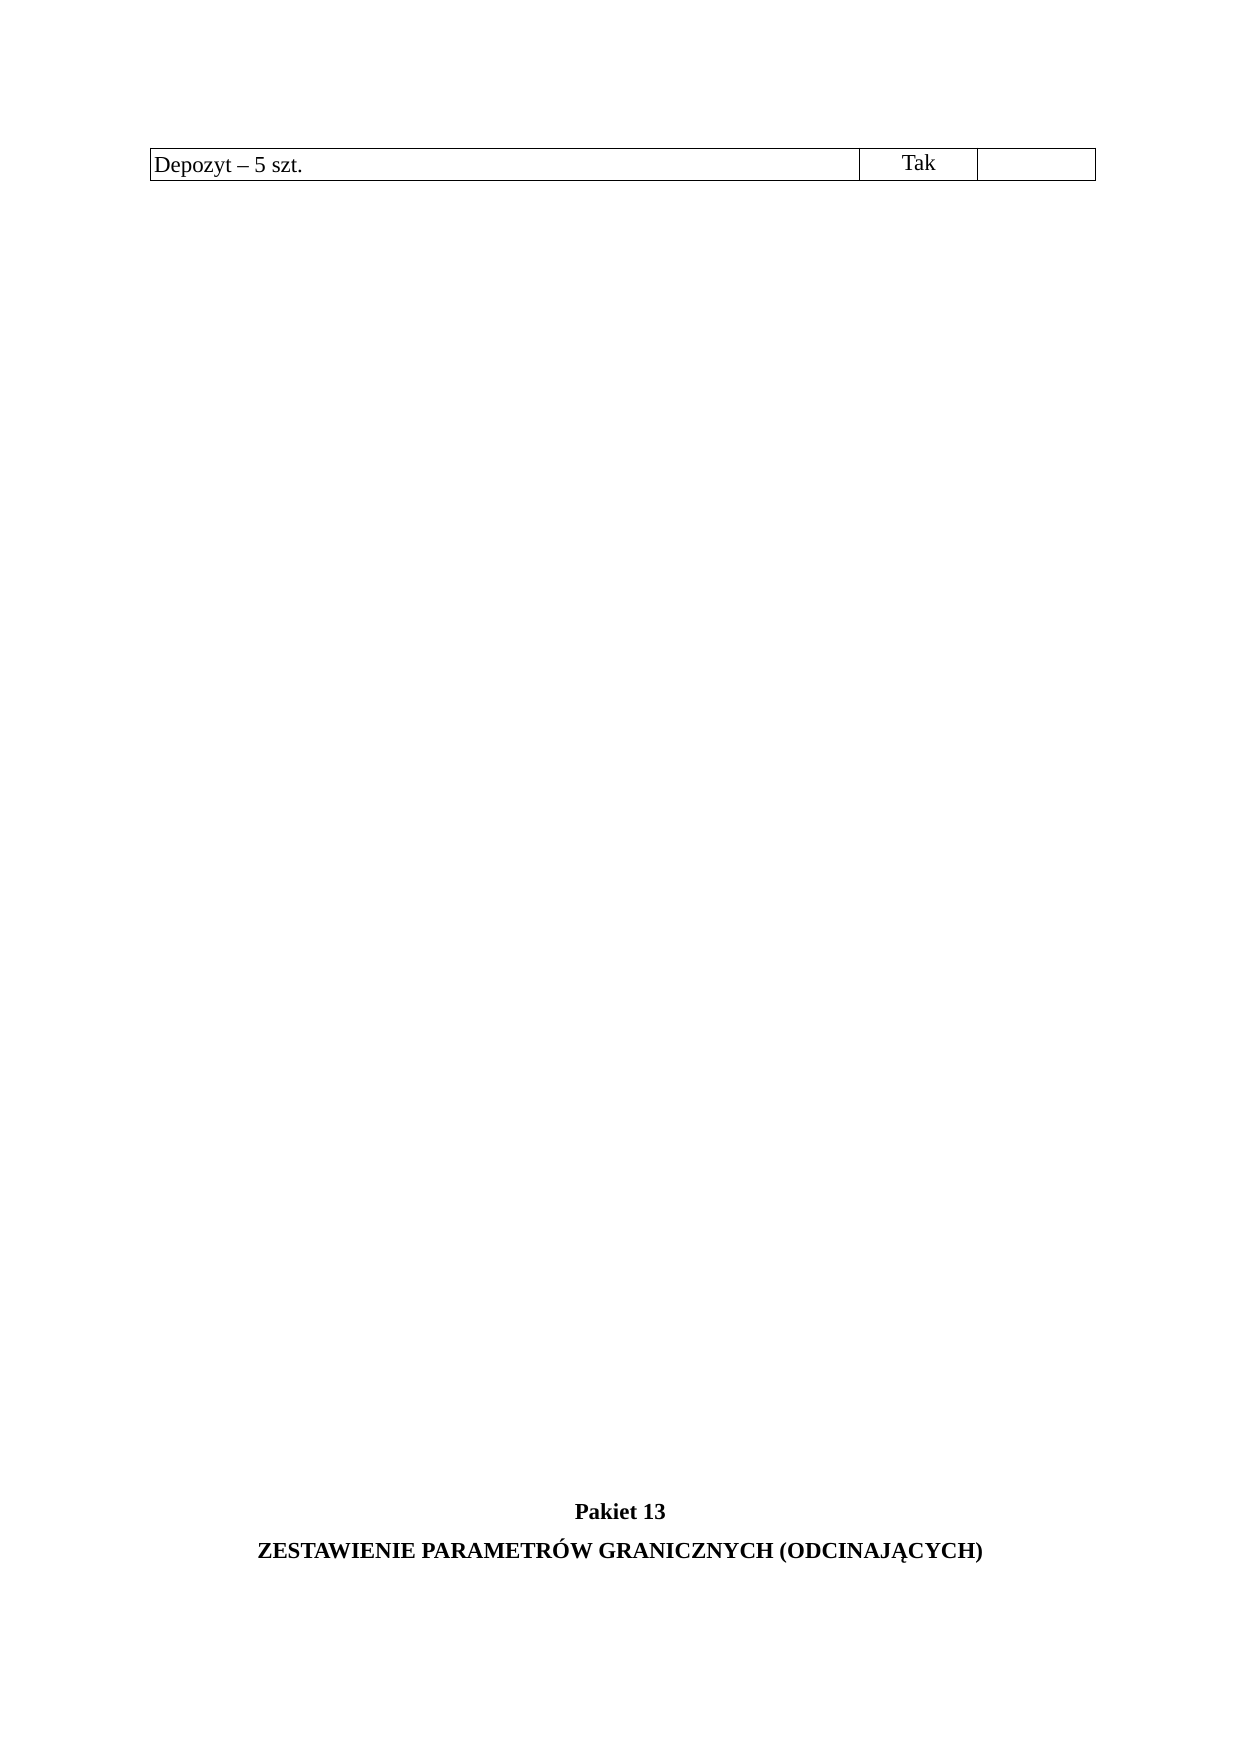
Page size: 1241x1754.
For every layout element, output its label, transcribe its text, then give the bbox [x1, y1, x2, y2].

table_cell [978, 149, 1095, 180]
text Pakiet 13 [148, 1498, 1092, 1525]
table_cell Tak [860, 149, 977, 180]
text ZESTAWIENIE PARAMETRÓW GRANICZNYCH (ODCINAJĄCYCH) [148, 1537, 1092, 1563]
table_cell Depozyt – 5 szt. [151, 149, 859, 180]
